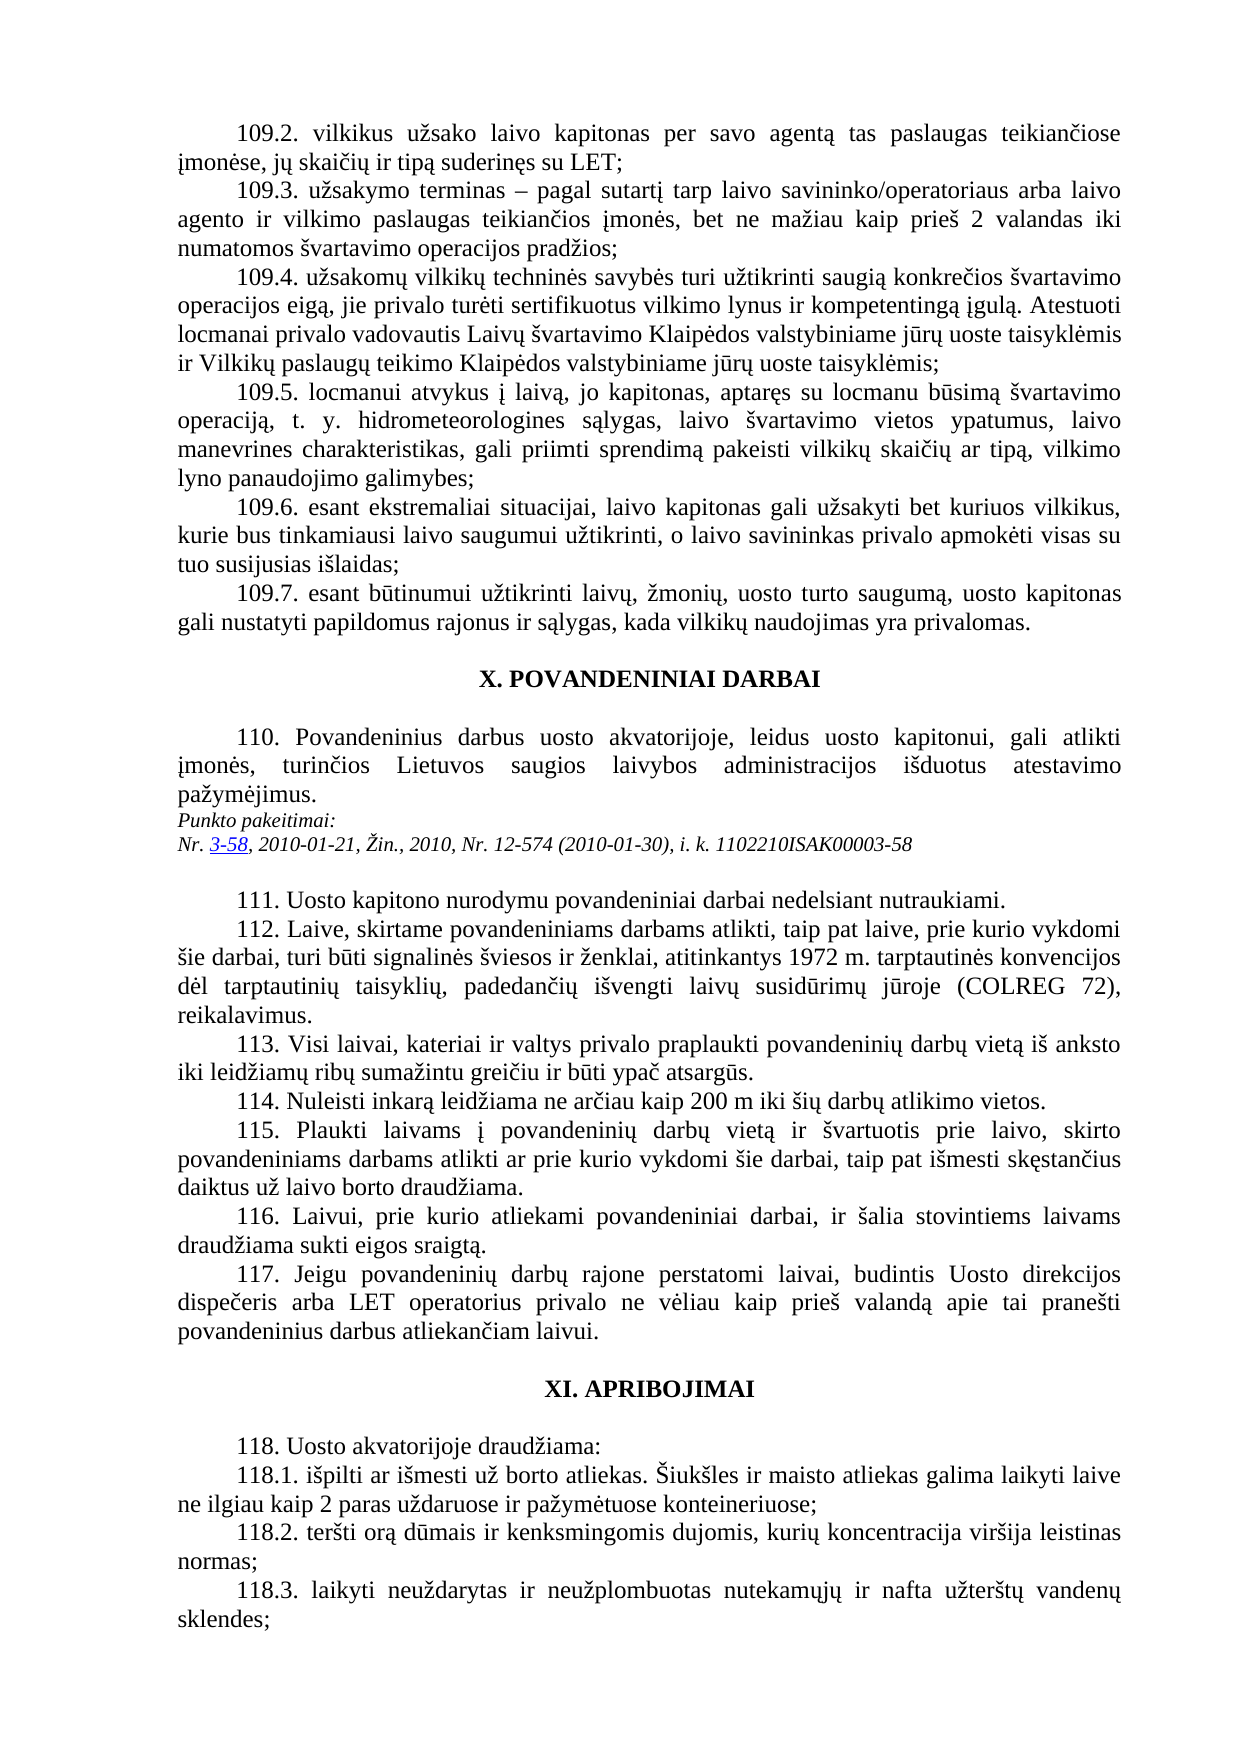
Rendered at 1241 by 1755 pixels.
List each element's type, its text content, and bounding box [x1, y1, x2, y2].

text 118. Uosto akvatorijoje draudžiama: [177, 1431, 1122, 1460]
text Nr. 3-58, 2010-01-21, Žin., 2010, Nr. 12-574 (2010-01-30), i. k. 1102210ISAK00003-58 [177, 832, 1122, 856]
text 117. Jeigu povandeninių darbų rajone perstatomi laivai, budintis Uosto direkcijos dispečeris arba LET operatorius privalo ne vėliau kaip prieš valandą apie tai pranešti povandeninius darbus atliekančiam laivui. [177, 1259, 1122, 1345]
text 109.4. užsakomų vilkikų techninės savybės turi užtikrinti saugią konkrečios švartavimo operacijos eigą, jie privalo turėti sertifikuotus vilkimo lynus ir kompetentingą įgulą. Atestuoti locmanai privalo vadovautis Laivų švartavimo Klaipėdos valstybiniame jūrų uoste taisyklėmis ir Vilkikų paslaugų teikimo Klaipėdos valstybiniame jūrų uoste taisyklėmis; [177, 262, 1122, 377]
text 114. Nuleisti inkarą leidžiama ne arčiau kaip 200 m iki šių darbų atlikimo vietos. [177, 1086, 1122, 1115]
text 109.7. esant būtinumui užtikrinti laivų, žmonių, uosto turto saugumą, uosto kapitonas gali nustatyti papildomus rajonus ir sąlygas, kada vilkikų naudojimas yra privalomas. [177, 578, 1122, 636]
text 109.3. užsakymo terminas – pagal sutartį tarp laivo savininko/operatoriaus arba laivo agento ir vilkimo paslaugas teikiančios įmonės, bet ne mažiau kaip prieš 2 valandas iki numatomos švartavimo operacijos pradžios; [177, 176, 1122, 262]
text 118.2. teršti orą dūmais ir kenksmingomis dujomis, kurių koncentracija viršija leistinas normas; [177, 1517, 1122, 1575]
text 116. Laivui, prie kurio atliekami povandeniniai darbai, ir šalia stovintiems laivams draudžiama sukti eigos sraigtą. [177, 1201, 1122, 1259]
text 118.1. išpilti ar išmesti už borto atliekas. Šiukšles ir maisto atliekas galima laikyti laive ne ilgiau kaip 2 paras uždaruose ir pažymėtuose konteineriuose; [177, 1460, 1122, 1517]
text 113. Visi laivai, kateriai ir valtys privalo praplaukti povandeninių darbų vietą iš anksto iki leidžiamų ribų sumažintu greičiu ir būti ypač atsargūs. [177, 1029, 1122, 1086]
text 118.3. laikyti neuždarytas ir neužplombuotas nutekamųjų ir nafta užterštų vandenų sklendes; [177, 1575, 1122, 1632]
text 110. Povandeninius darbus uosto akvatorijoje, leidus uosto kapitonui, gali atlikti įmonės, turinčios Lietuvos saugios laivybos administracijos išduotus atestavimo pažymėjimus. [177, 722, 1122, 808]
text 111. Uosto kapitono nurodymu povandeniniai darbai nedelsiant nutraukiami. [177, 885, 1122, 914]
text 109.5. locmanui atvykus į laivą, jo kapitonas, aptaręs su locmanu būsimą švartavimo operaciją, t. y. hidrometeorologines sąlygas, laivo švartavimo vietos ypatumus, laivo manevrines charakteristikas, gali priimti sprendimą pakeisti vilkikų skaičių ar tipą, vilkimo lyno panaudojimo galimybes; [177, 377, 1122, 492]
text X. POVANDENINIAI DARBAI [177, 664, 1122, 693]
text 109.2. vilkikus užsako laivo kapitonas per savo agentą tas paslaugas teikiančiose įmonėse, jų skaičių ir tipą suderinęs su LET; [177, 118, 1122, 176]
text 112. Laive, skirtame povandeniniams darbams atlikti, taip pat laive, prie kurio vykdomi šie darbai, turi būti signalinės šviesos ir ženklai, atitinkantys 1972 m. tarptautinės konvencijos dėl tarptautinių taisyklių, padedančių išvengti laivų susidūrimų jūroje (COLREG 72), reikalavimus. [177, 914, 1122, 1029]
text 115. Plaukti laivams į povandeninių darbų vietą ir švartuotis prie laivo, skirto povandeniniams darbams atlikti ar prie kurio vykdomi šie darbai, taip pat išmesti skęstančius daiktus už laivo borto draudžiama. [177, 1115, 1122, 1201]
text Punkto pakeitimai: [177, 808, 1122, 832]
text XI. APRIBOJIMAI [177, 1374, 1122, 1402]
text 109.6. esant ekstremaliai situacijai, laivo kapitonas gali užsakyti bet kuriuos vilkikus, kurie bus tinkamiausi laivo saugumui užtikrinti, o laivo savininkas privalo apmokėti visas su tuo susijusias išlaidas; [177, 492, 1122, 578]
